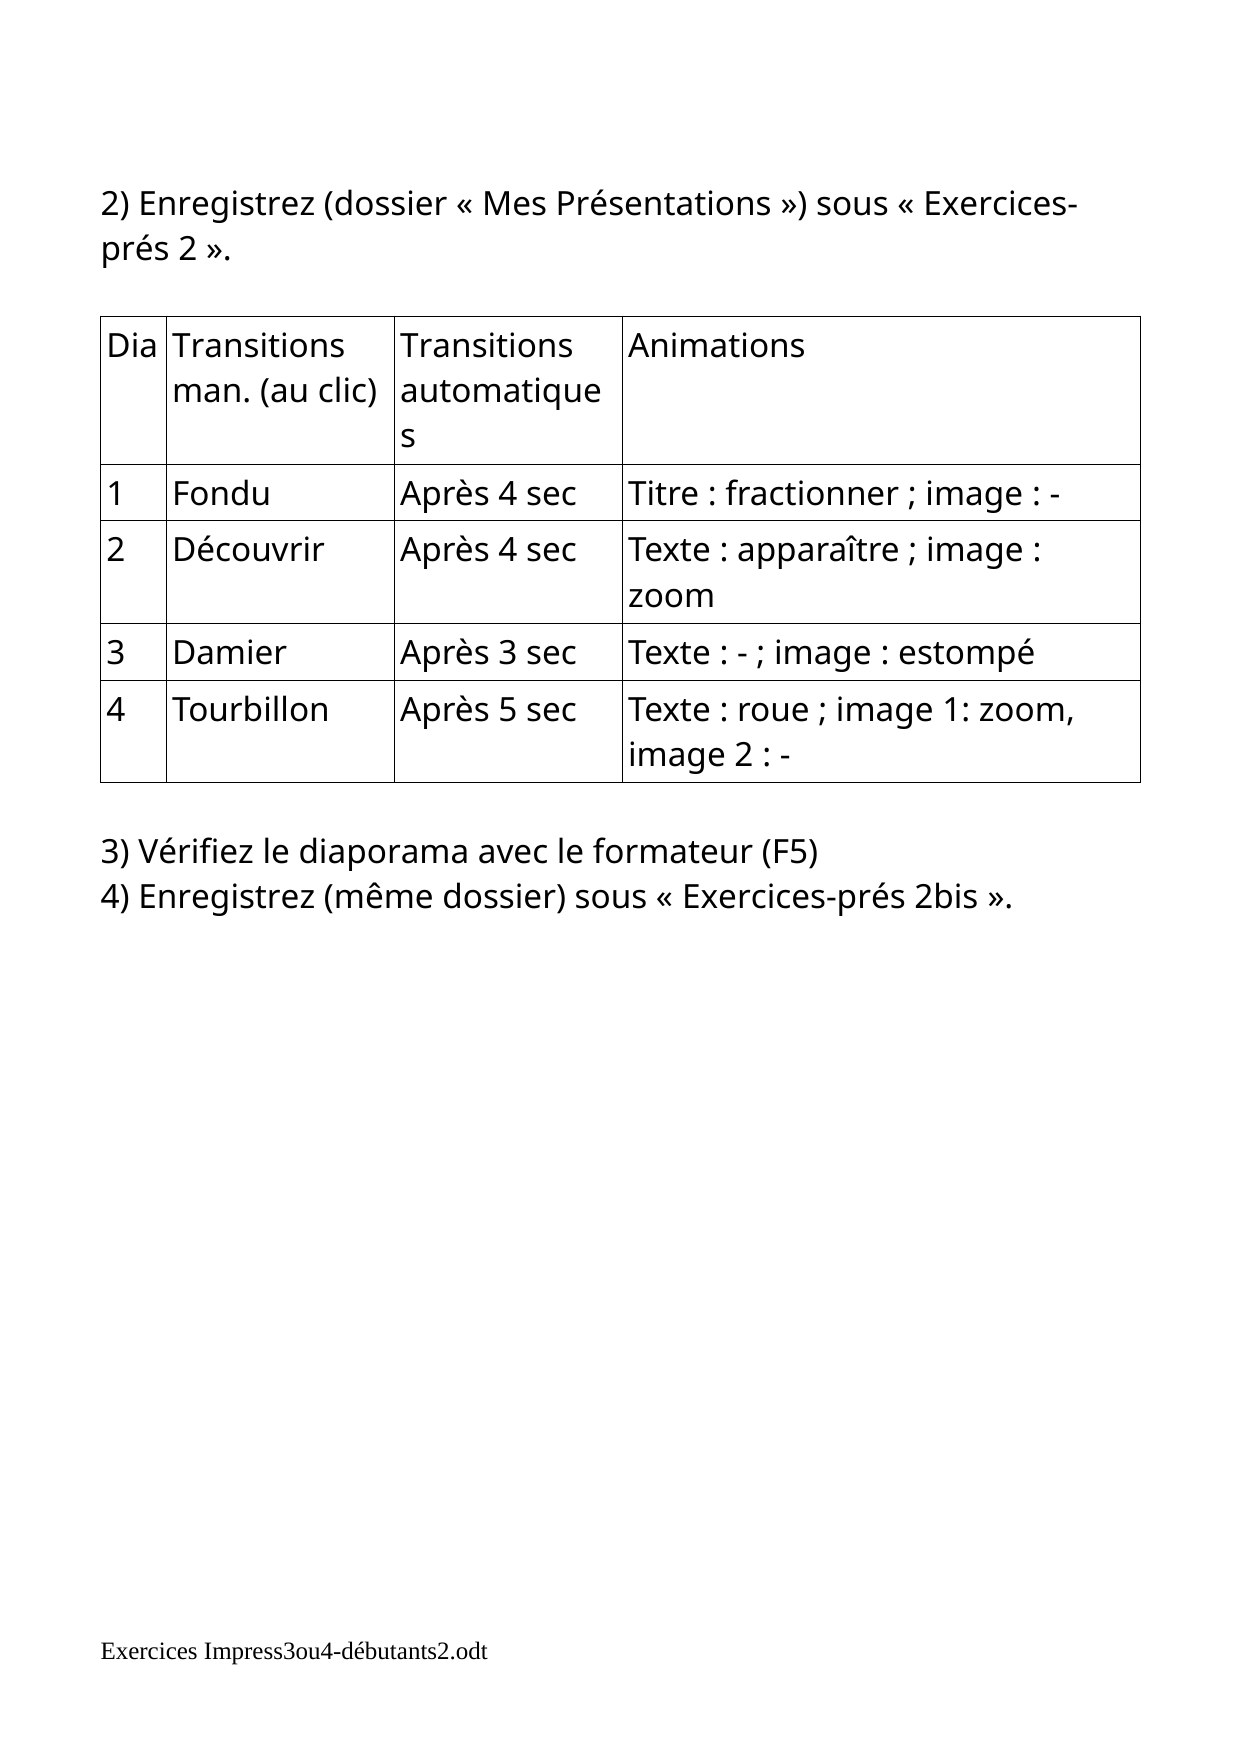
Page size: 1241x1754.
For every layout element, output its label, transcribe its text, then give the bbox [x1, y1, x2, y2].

table_cell Après 3 sec [395, 624, 622, 680]
table_cell Découvrir [167, 521, 394, 623]
table_header Transitions automatiques [395, 317, 622, 463]
table_cell Après 4 sec [395, 521, 622, 623]
table_cell Fondu [167, 465, 394, 520]
text 2) Enregistrez (dossier « Mes Présentations ») sous « Exercices-prés 2 ». [100, 179, 1138, 270]
table_cell Après 4 sec [395, 465, 622, 520]
table_cell Texte : - ; image : estompé [623, 624, 1140, 680]
table_cell 2 [101, 521, 166, 623]
table_header Animations [623, 317, 1140, 463]
table_cell 3 [101, 624, 166, 680]
text 3) Vérifiez le diaporama avec le formateur (F5) [100, 828, 1138, 873]
table_cell Tourbillon [167, 681, 394, 782]
table_cell Après 5 sec [395, 681, 622, 782]
table_cell Damier [167, 624, 394, 680]
text 4) Enregistrez (même dossier) sous « Exercices-prés 2bis ». [100, 873, 1138, 918]
table_cell Texte : apparaître ; image : zoom [623, 521, 1140, 623]
table_cell 1 [101, 465, 166, 520]
table_cell Texte : roue ; image 1: zoom, image 2 : - [623, 681, 1140, 782]
table_cell Titre : fractionner ; image : - [623, 465, 1140, 520]
table_header Transitions man. (au clic) [167, 317, 394, 463]
table_cell 4 [101, 681, 166, 782]
table_header Dia [101, 317, 166, 463]
